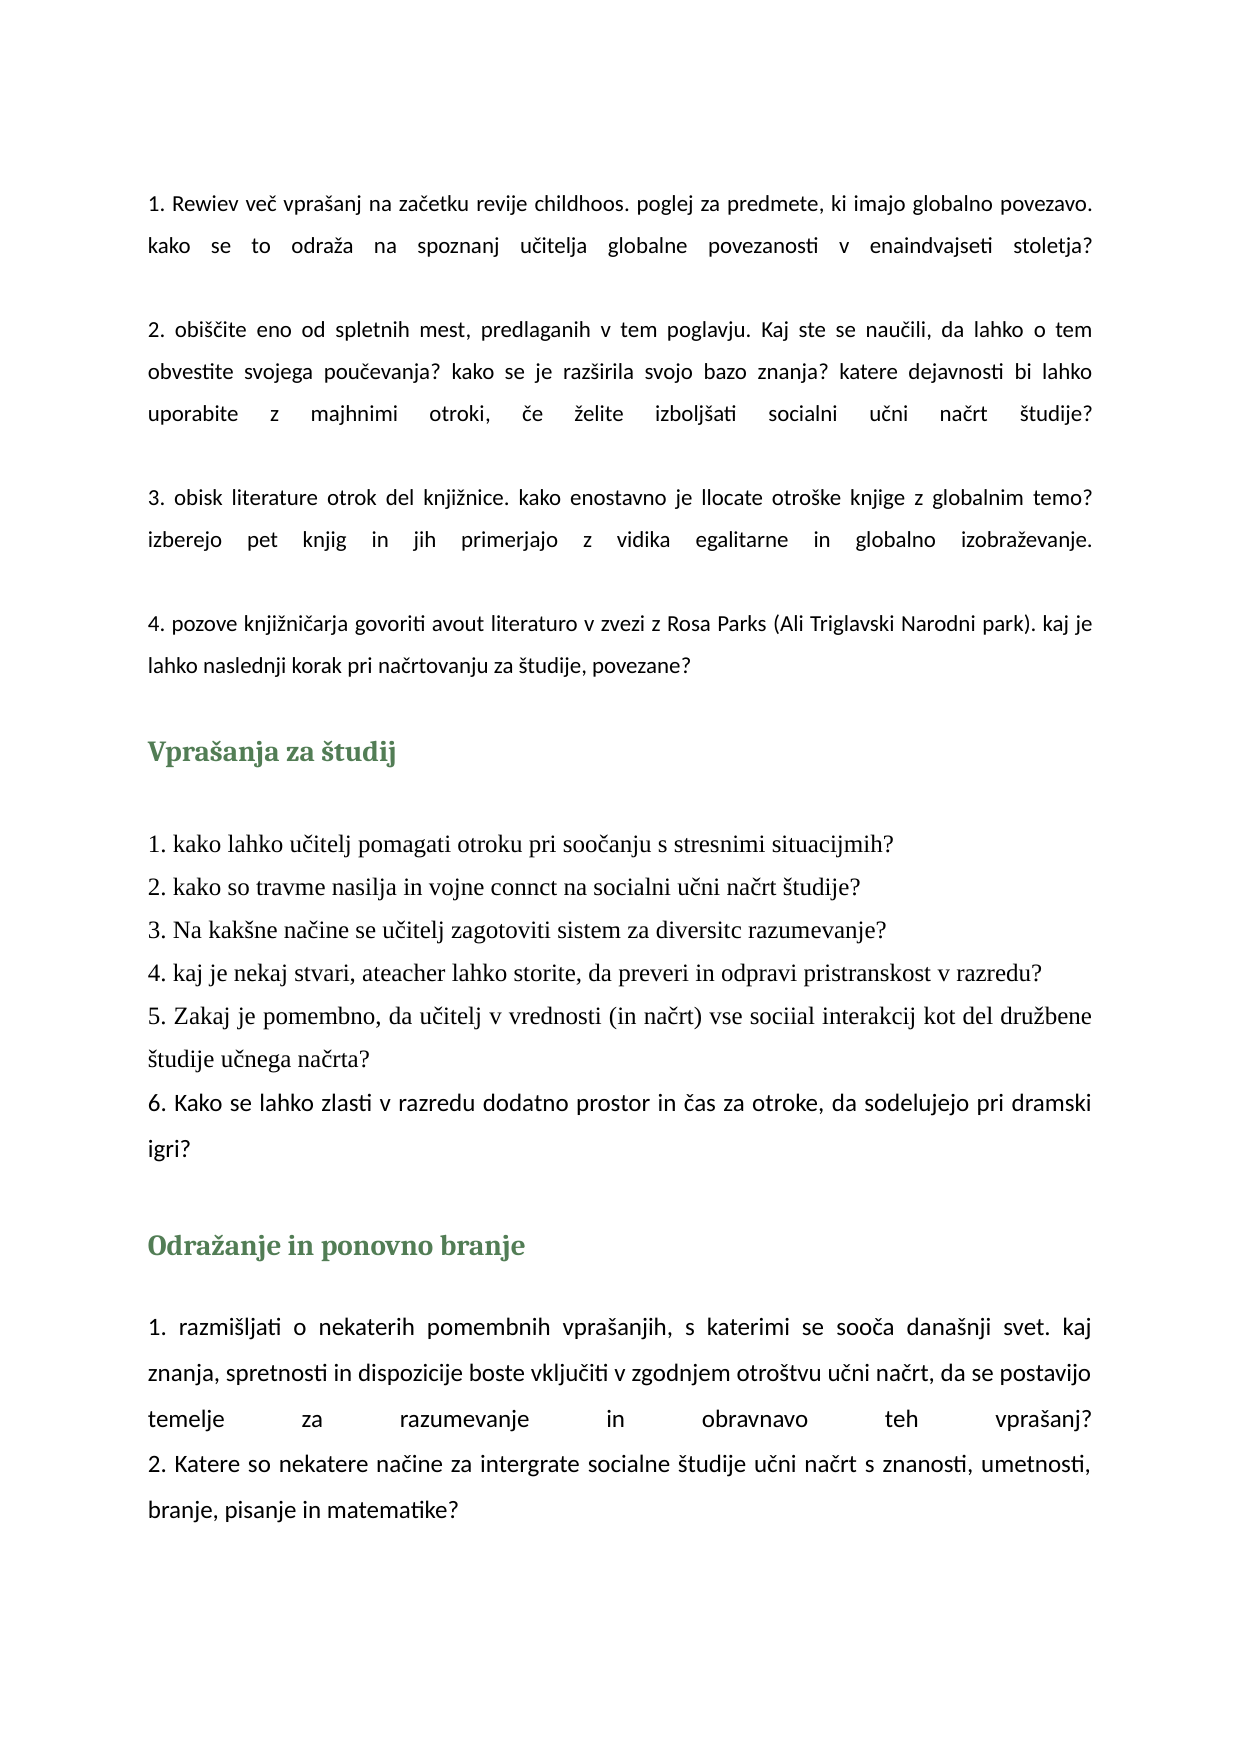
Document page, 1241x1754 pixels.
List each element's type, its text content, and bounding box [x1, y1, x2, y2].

text 6. Kako se lahko zlasti v razredu dodatno prostor in čas za otroke, da sodelujejo pri dramski igri? [148, 1087, 1093, 1164]
text 1. Rewiev več vprašanj na začetku revije childhoos. poglej za predmete, ki imajo globalno povezavo. kako se to odraža na spoznanj učitelja globalne povezanosti v enaindvajseti stoletja? 2. obiščite eno od spletnih mest, predlaganih v tem poglavju. Kaj ste se naučili, da lahko o tem obvestite svojega poučevanja? kako se je razširila svojo bazo znanja? katere dejavnosti bi lahko uporabite z majhnimi otroki, če želite izboljšati socialni učni načrt študije? 3. obisk literature otrok del knjižnice. kako enostavno je llocate otroške knjige z globalnim temo? izberejo pet knjig in jih primerjajo z vidika egalitarne in globalno izobraževanje. 4. pozove knjižničarja govoriti avout literaturo v zvezi z Rosa Parks (Ali Triglavski Narodni park). kaj je lahko naslednji korak pri načrtovanju za študije, povezane? [148, 148, 1093, 679]
text Vprašanja za študij [148, 735, 1093, 769]
text 5. Zakaj je pomembno, da učitelj v vrednosti (in načrt) vse sociial interakcij kot del družbene študije učnega načrta? [148, 1001, 1093, 1073]
text 4. kaj je nekaj stvari, ateacher lahko storite, da preveri in odpravi pristranskost v razredu? [148, 958, 1093, 987]
text 3. Na kakšne načine se učitelj zagotoviti sistem za diversitc razumevanje? [148, 915, 1093, 944]
text 1. kako lahko učitelj pomagati otroku pri soočanju s stresnimi situacijmih? [148, 786, 1093, 857]
subtitle Odražanje in ponovno branje [148, 1229, 1093, 1262]
text 2. kako so travme nasilja in vojne connct na socialni učni načrt študije? [148, 872, 1093, 901]
text 1. razmišljati o nekaterih pomembnih vprašanjih, s katerimi se sooča današnji svet. kaj znanja, spretnosti in dispozicije boste vključiti v zgodnjem otroštvu učni načrt, da se postavijo temelje za razumevanje in obravnavo teh vprašanj? 2. Katere so nekatere načine za intergrate socialne študije učni načrt s znanosti, umetnosti, branje, pisanje in matematike? [148, 1311, 1093, 1525]
